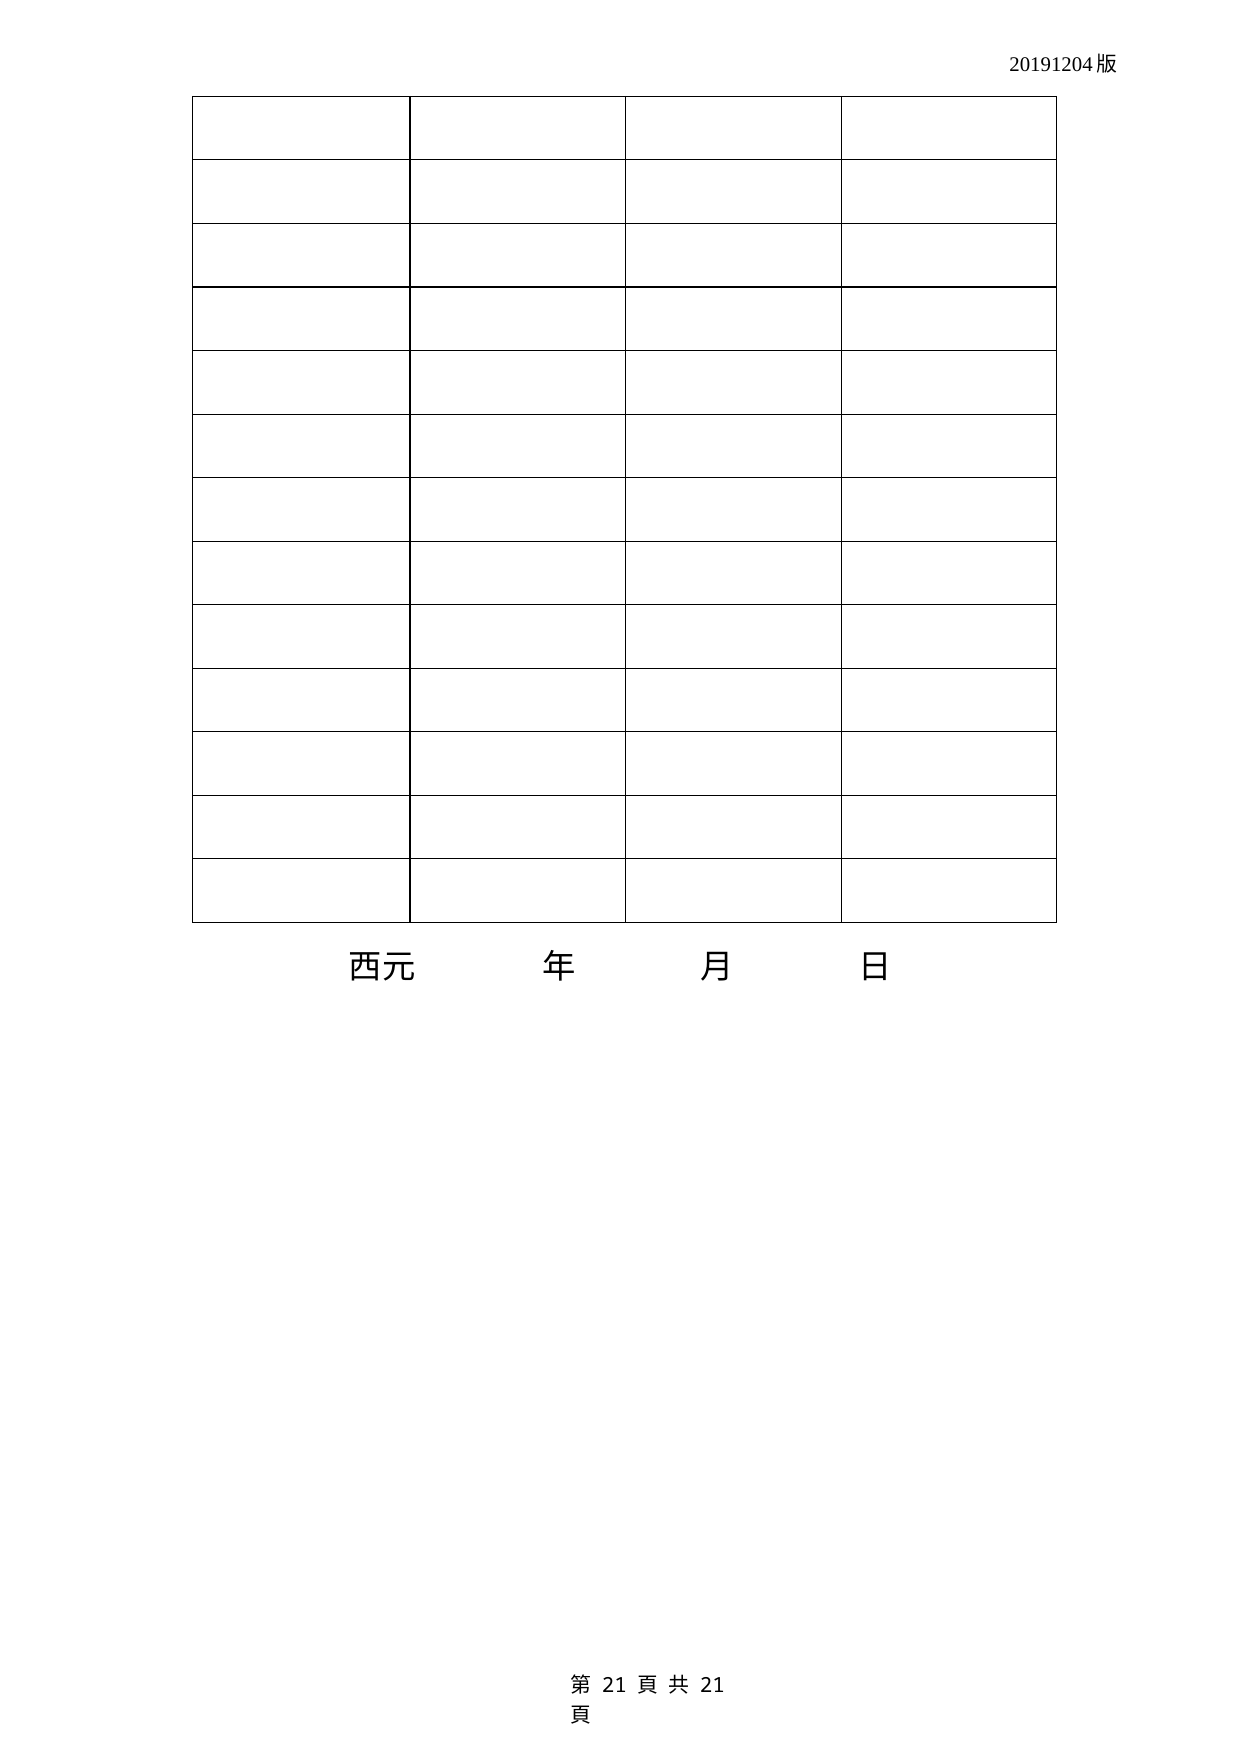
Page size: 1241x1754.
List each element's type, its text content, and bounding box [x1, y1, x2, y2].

table_cell [626, 160, 841, 223]
table_cell [842, 97, 1056, 159]
table_cell [411, 351, 625, 413]
table_cell [411, 97, 625, 159]
table_cell [842, 415, 1056, 477]
table_cell [411, 732, 625, 795]
table_cell [411, 669, 625, 731]
table_cell [626, 859, 841, 922]
table_cell [411, 415, 625, 477]
table_cell [842, 351, 1056, 413]
table_cell [842, 478, 1056, 541]
table_cell [842, 796, 1056, 858]
table_cell [842, 732, 1056, 795]
table_cell [842, 224, 1056, 286]
table_cell [626, 415, 841, 477]
table_cell [411, 224, 625, 286]
table_cell [626, 605, 841, 668]
table_cell [842, 859, 1056, 922]
table_cell [626, 669, 841, 731]
table_cell [193, 796, 409, 858]
table_cell [626, 97, 841, 159]
table_cell [411, 160, 625, 223]
table_cell [626, 478, 841, 541]
table_cell [626, 224, 841, 286]
table_cell [411, 859, 625, 922]
table_cell [193, 478, 409, 541]
table_cell [626, 288, 841, 350]
table_cell [193, 160, 409, 223]
table_cell [626, 796, 841, 858]
table_cell [411, 542, 625, 604]
table_cell [411, 605, 625, 668]
table_cell [193, 97, 409, 159]
table_cell [411, 288, 625, 350]
table_cell [193, 288, 409, 350]
table_cell [842, 669, 1056, 731]
table_cell [411, 478, 625, 541]
table_cell [626, 542, 841, 604]
text 西元 年 月 日 [118, 923, 1122, 985]
table_cell [626, 351, 841, 413]
table_cell [193, 415, 409, 477]
table_cell [842, 605, 1056, 668]
table_cell [842, 288, 1056, 350]
table_cell [193, 351, 409, 413]
table_cell [626, 732, 841, 795]
table_cell [411, 796, 625, 858]
table_cell [842, 542, 1056, 604]
table_cell [193, 669, 409, 731]
table_cell [193, 732, 409, 795]
table_cell [193, 542, 409, 604]
table_cell [193, 605, 409, 668]
table_cell [193, 859, 409, 922]
table_cell [193, 224, 409, 286]
table_cell [842, 160, 1056, 223]
